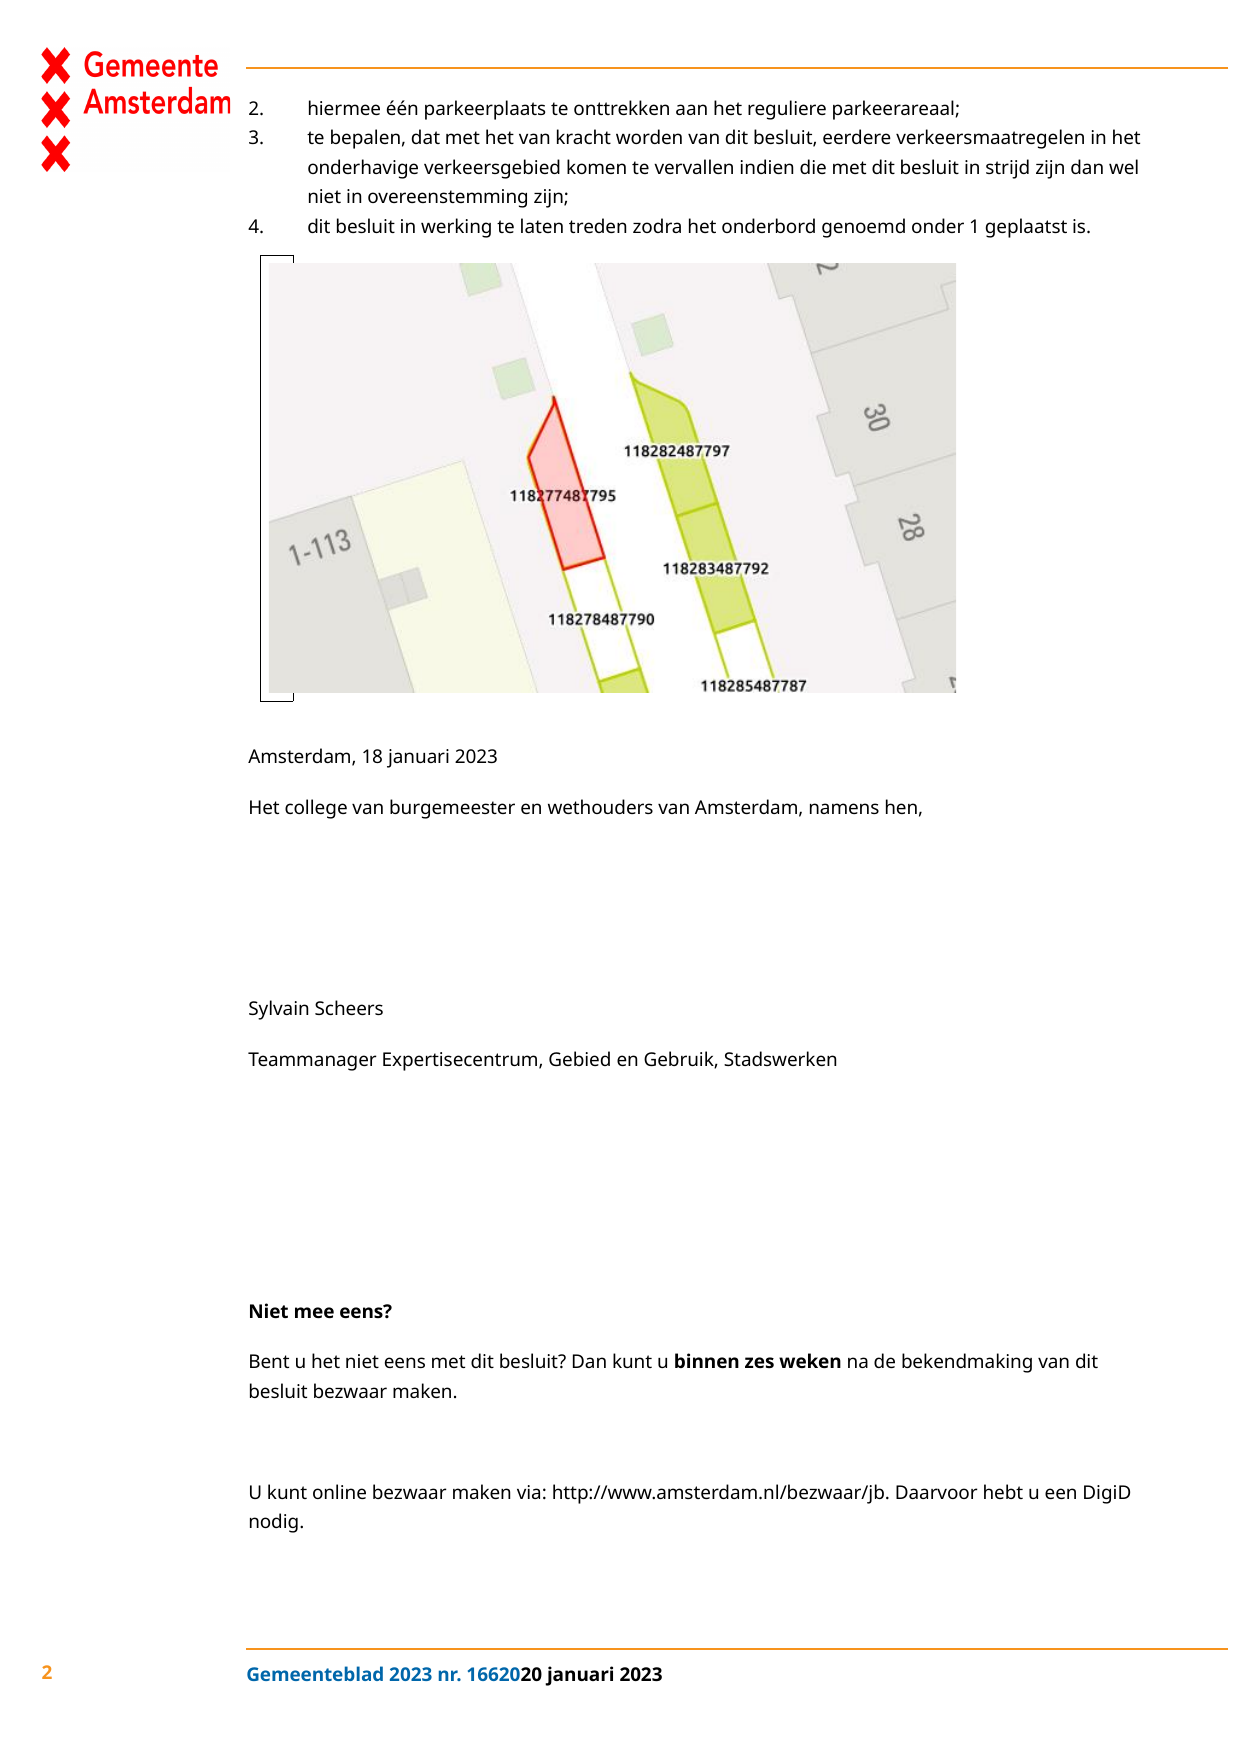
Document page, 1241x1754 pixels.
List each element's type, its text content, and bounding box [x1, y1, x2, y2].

text Teammanager Expertisecentrum, Gebied en Gebruik, Stadswerken [248, 1046, 1152, 1072]
text Sylvain Scheers [248, 996, 1152, 1021]
list te bepalen, dat met het van kracht worden van dit besluit, eerdere verkeersmaatregelen in het onderhavige verkeersgebied komen te vervallen indien die met dit besluit in strijd zijn dan wel niet in overeenstemming zijn; [248, 124, 1152, 209]
text Het college van burgemeester en wethouders van Amsterdam, namens hen, [248, 794, 1152, 819]
text Bent u het niet eens met dit besluit? Dan kunt u binnen zes weken na de bekendmaking van dit besluit bezwaar maken. [248, 1348, 1152, 1404]
text U kunt online bezwaar maken via: http://www.amsterdam.nl/bezwaar/jb. Daarvoor hebt u een DigiD nodig. [248, 1479, 1152, 1534]
text Amsterdam, 18 januari 2023 [248, 743, 1152, 769]
text Niet mee eens? [248, 1298, 1152, 1324]
list dit besluit in werking te laten treden zodra het onderbord genoemd onder 1 geplaatst is. [248, 213, 1152, 239]
picture [41, 47, 231, 172]
list hiermee één parkeerplaats te onttrekken aan het reguliere parkeerareaal; [248, 95, 1152, 121]
picture [268, 263, 957, 693]
